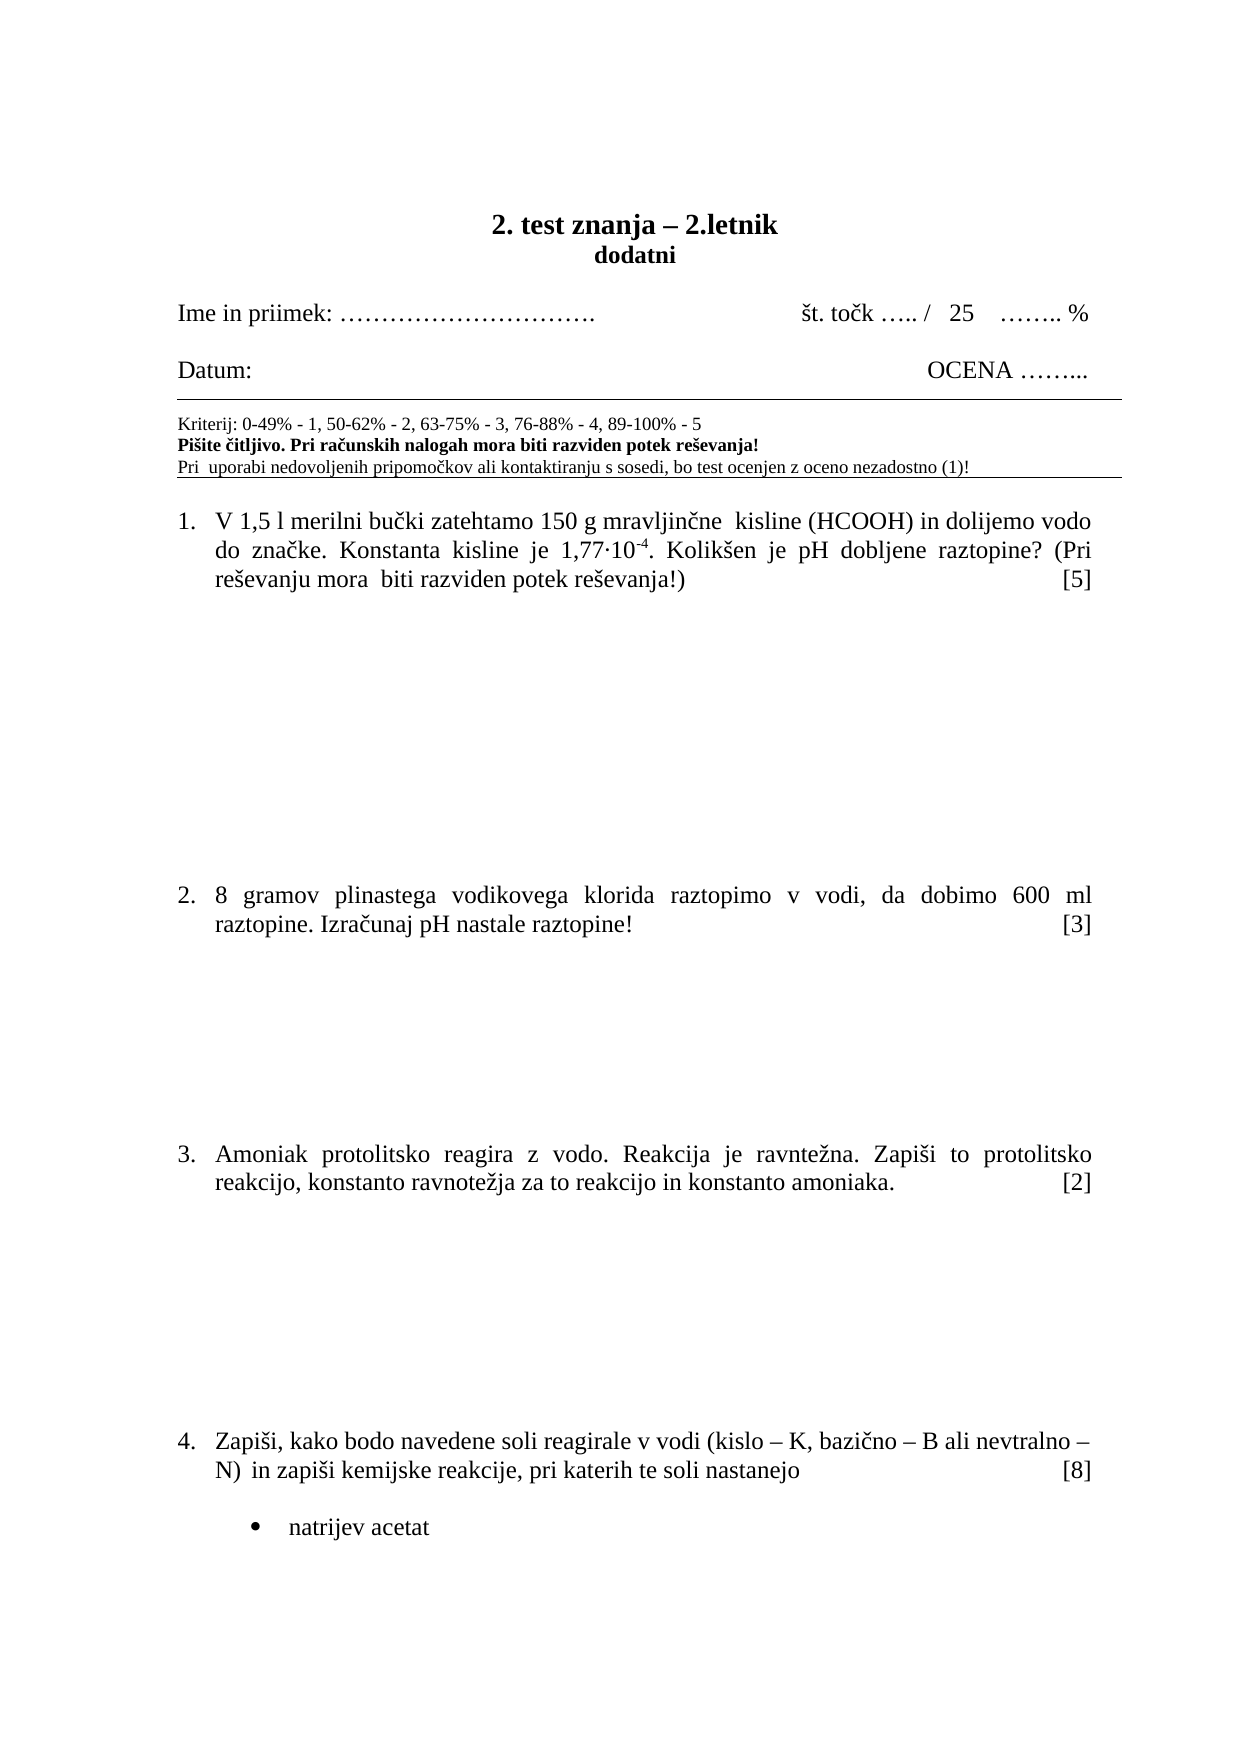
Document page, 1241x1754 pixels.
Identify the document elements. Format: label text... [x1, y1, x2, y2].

text dodatni [177, 240, 1092, 269]
list Amoniak protolitsko reagira z vodo. Reakcija je ravntežna. Zapiši to protolitsko reakcijo, konstanto ravnotežja za to reakcijo in konstanto amoniaka. [2] [177, 1139, 1092, 1196]
text Pišite čitljivo. Pri računskih nalogah mora biti razviden potek reševanja! [177, 434, 1092, 456]
list 8 gramov plinastega vodikovega klorida raztopimo v vodi, da dobimo 600 ml raztopine. Izračunaj pH nastale raztopine! [3] [177, 880, 1092, 937]
list natrijev acetat [251, 1512, 598, 1541]
subtitle 2. test znanja – 2.letnik [177, 207, 1092, 240]
text Datum: OCENA ……... [177, 355, 1092, 384]
text Pri uporabi nedovoljenih pripomočkov ali kontaktiranju s sosedi, bo test ocenjen z oceno nezadostno (1)! [177, 456, 1092, 477]
text Ime in priimek: …………………………. št. točk ….. / 25 …….. % [177, 298, 1092, 327]
list Zapiši, kako bodo navedene soli reagirale v vodi (kislo – K, bazično – B ali nevtralno – N) in zapiši kemijske reakcije, pri katerih te soli nastanejo [8] [177, 1426, 1092, 1484]
text Kriterij: 0-49% - 1, 50-62% - 2, 63-75% - 3, 76-88% - 4, 89-100% - 5 [177, 413, 1092, 434]
list V 1,5 l merilni bučki zatehtamo 150 g mravljinčne kisline (HCOOH) in dolijemo vodo do značke. Konstanta kisline je 1,77∙10-4. Kolikšen je pH dobljene raztopine? (Pri reševanju mora biti razviden potek reševanja!) [5] [177, 506, 1092, 592]
